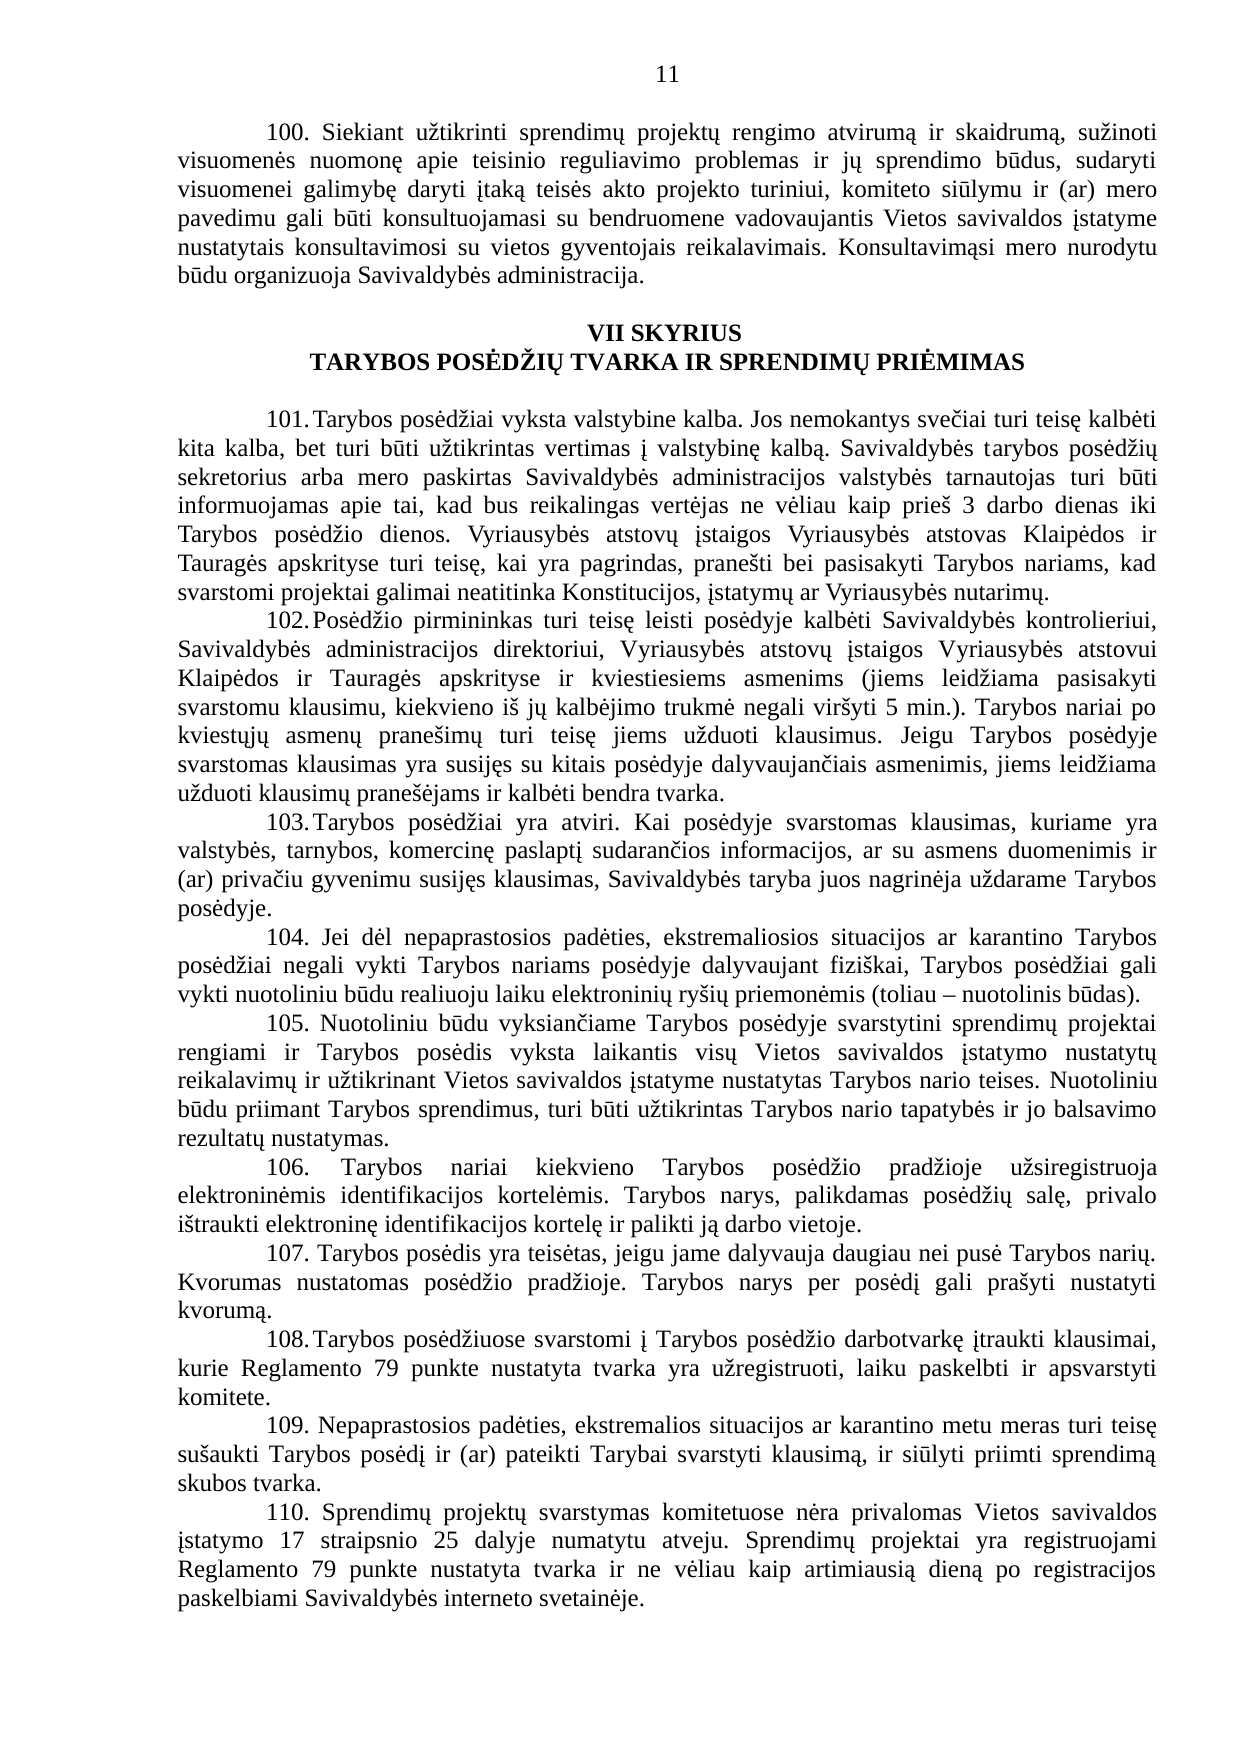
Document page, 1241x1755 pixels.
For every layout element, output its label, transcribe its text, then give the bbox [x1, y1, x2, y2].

text TARYBOS POSĖDŽIŲ TVARKA IR SPRENDIMŲ PRIĖMIMAS [177, 347, 1158, 375]
text 102. Posėdžio pirmininkas turi teisę leisti posėdyje kalbėti Savivaldybės kontrolieriui, Savivaldybės administracijos direktoriui, Vyriausybės atstovų įstaigos Vyriausybės atstovui Klaipėdos ir Tauragės apskrityse ir kviestiesiems asmenims (jiems leidžiama pasisakyti svarstomu klausimu, kiekvieno iš jų kalbėjimo trukmė negali viršyti 5 min.). Tarybos nariai po kviestųjų asmenų pranešimų turi teisę jiems užduoti klausimus. Jeigu Tarybos posėdyje svarstomas klausimas yra susijęs su kitais posėdyje dalyvaujančiais asmenimis, jiems leidžiama užduoti klausimų pranešėjams ir kalbėti bendra tvarka. [177, 605, 1158, 807]
text 107. Tarybos posėdis yra teisėtas, jeigu jame dalyvauja daugiau nei pusė Tarybos narių. Kvorumas nustatomas posėdžio pradžioje. Tarybos narys per posėdį gali prašyti nustatyti kvorumą. [177, 1238, 1158, 1324]
text 105. Nuotoliniu būdu vyksiančiame Tarybos posėdyje svarstytini sprendimų projektai rengiami ir Tarybos posėdis vyksta laikantis visų Vietos savivaldos įstatymo nustatytų reikalavimų ir užtikrinant Vietos savivaldos įstatyme nustatytas Tarybos nario teises. Nuotoliniu būdu priimant Tarybos sprendimus, turi būti užtikrintas Tarybos nario tapatybės ir jo balsavimo rezultatų nustatymas. [177, 1008, 1158, 1152]
text 108. Tarybos posėdžiuose svarstomi į Tarybos posėdžio darbotvarkę įtraukti klausimai, kurie Reglamento 79 punkte nustatyta tvarka yra užregistruoti, laiku paskelbti ir apsvarstyti komitete. [177, 1324, 1158, 1410]
text 100. Siekiant užtikrinti sprendimų projektų rengimo atvirumą ir skaidrumą, sužinoti visuomenės nuomonę apie teisinio reguliavimo problemas ir jų sprendimo būdus, sudaryti visuomenei galimybę daryti įtaką teisės akto projekto turiniui, komiteto siūlymu ir (ar) mero pavedimu gali būti konsultuojamasi su bendruomene vadovaujantis Vietos savivaldos įstatyme nustatytais konsultavimosi su vietos gyventojais reikalavimais. Konsultavimąsi mero nurodytu būdu organizuoja Savivaldybės administracija. [177, 117, 1158, 289]
text 101. Tarybos posėdžiai vyksta valstybine kalba. Jos nemokantys svečiai turi teisę kalbėti kita kalba, bet turi būti užtikrintas vertimas į valstybinę kalbą. Savivaldybės tarybos posėdžių sekretorius arba mero paskirtas Savivaldybės administracijos valstybės tarnautojas turi būti informuojamas apie tai, kad bus reikalingas vertėjas ne vėliau kaip prieš 3 darbo dienas iki Tarybos posėdžio dienos. Vyriausybės atstovų įstaigos Vyriausybės atstovas Klaipėdos ir Tauragės apskrityse turi teisę, kai yra pagrindas, pranešti bei pasisakyti Tarybos nariams, kad svarstomi projektai galimai neatitinka Konstitucijos, įstatymų ar Vyriausybės nutarimų. [177, 404, 1158, 605]
text 106. Tarybos nariai kiekvieno Tarybos posėdžio pradžioje užsiregistruoja elektroninėmis identifikacijos kortelėmis. Tarybos narys, palikdamas posėdžių salę, privalo ištraukti elektroninę identifikacijos kortelę ir palikti ją darbo vietoje. [177, 1152, 1158, 1238]
text 103. Tarybos posėdžiai yra atviri. Kai posėdyje svarstomas klausimas, kuriame yra valstybės, tarnybos, komercinę paslaptį sudarančios informacijos, ar su asmens duomenimis ir (ar) privačiu gyvenimu susijęs klausimas, Savivaldybės taryba juos nagrinėja uždarame Tarybos posėdyje. [177, 807, 1158, 922]
text 110. Sprendimų projektų svarstymas komitetuose nėra privalomas Vietos savivaldos įstatymo 17 straipsnio 25 dalyje numatytu atveju. Sprendimų projektai yra registruojami Reglamento 79 punkte nustatyta tvarka ir ne vėliau kaip artimiausią dieną po registracijos paskelbiami Savivaldybės interneto svetainėje. [177, 1497, 1158, 1612]
text 104. Jei dėl nepaprastosios padėties, ekstremaliosios situacijos ar karantino Tarybos posėdžiai negali vykti Tarybos nariams posėdyje dalyvaujant fiziškai, Tarybos posėdžiai gali vykti nuotoliniu būdu realiuoju laiku elektroninių ryšių priemonėmis (toliau – nuotolinis būdas). [177, 922, 1158, 1008]
text 109. Nepaprastosios padėties, ekstremalios situacijos ar karantino metu meras turi teisę sušaukti Tarybos posėdį ir (ar) pateikti Tarybai svarstyti klausimą, ir siūlyti priimti sprendimą skubos tvarka. [177, 1410, 1158, 1497]
text VII SKYRIUS [177, 318, 1158, 347]
